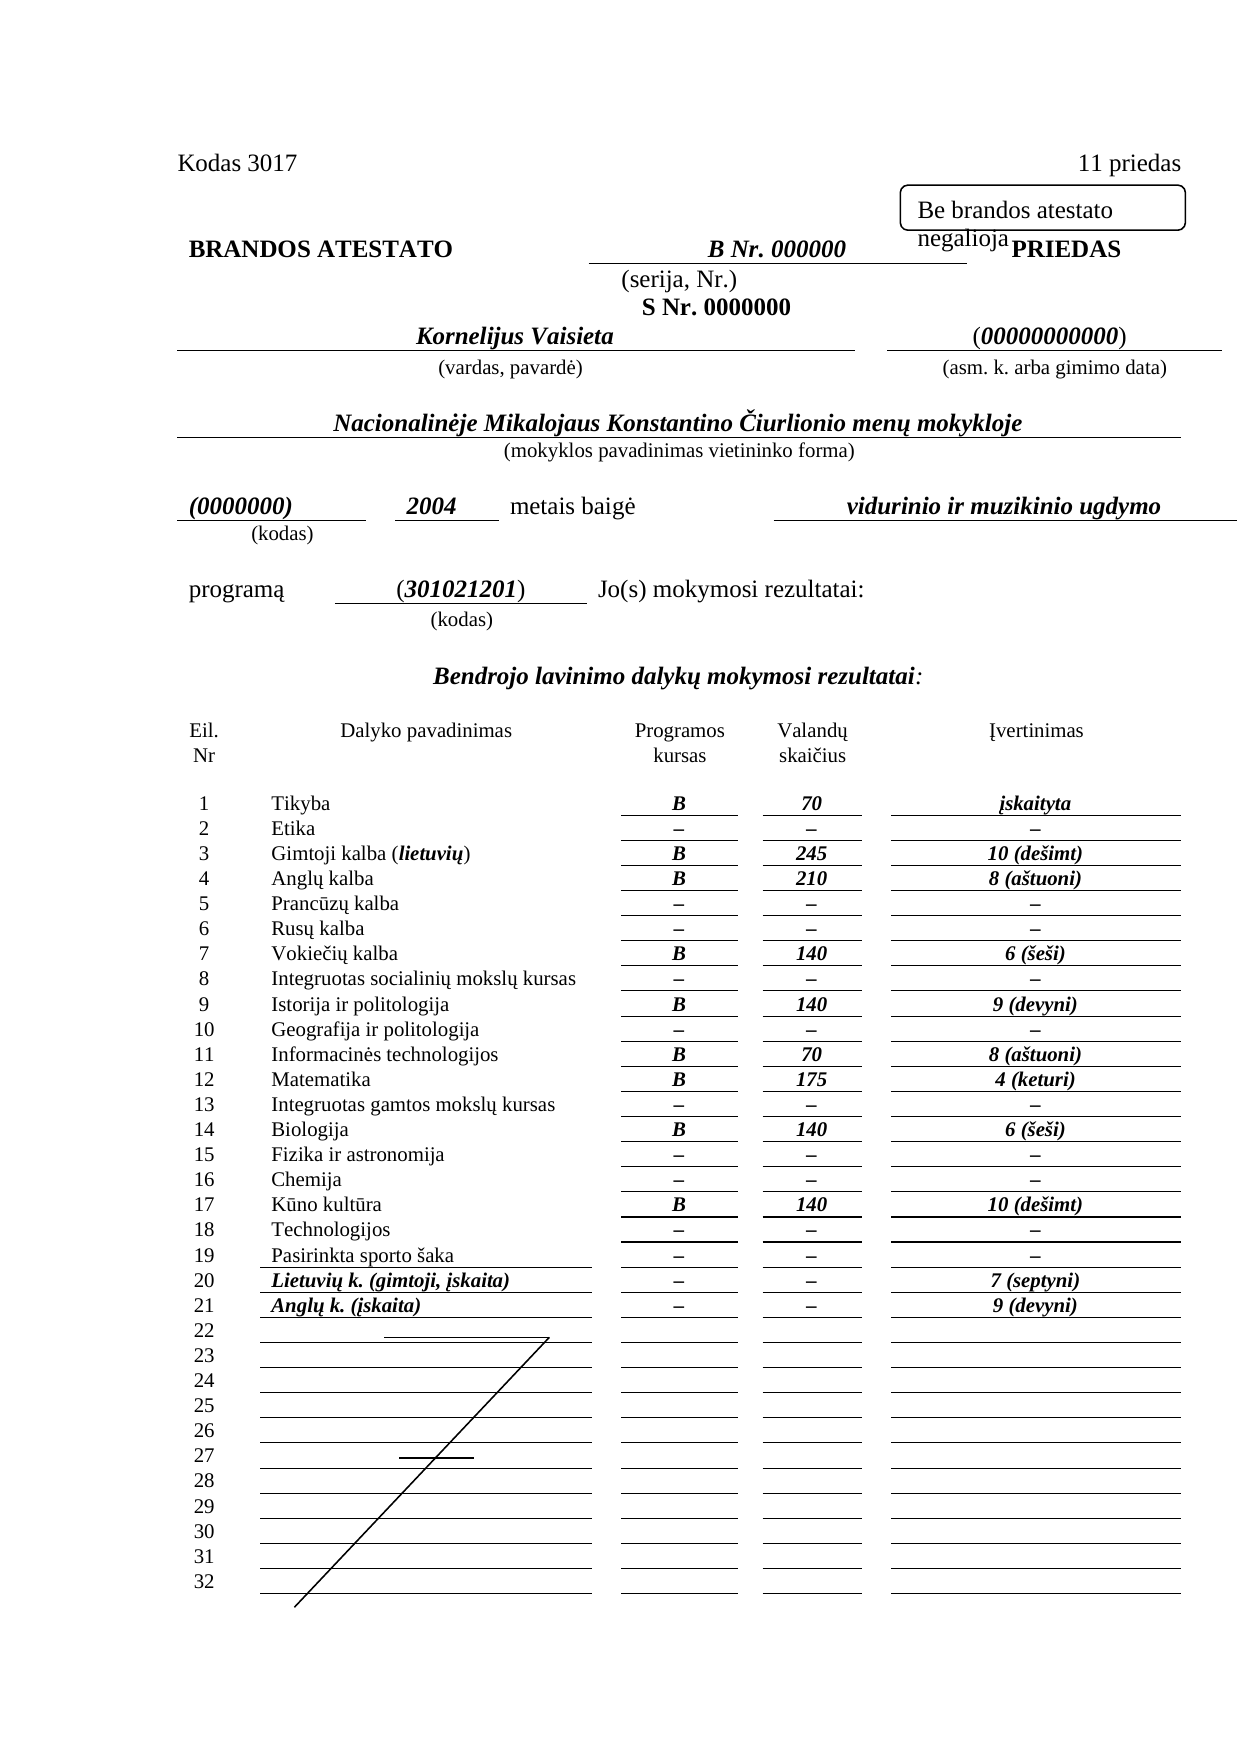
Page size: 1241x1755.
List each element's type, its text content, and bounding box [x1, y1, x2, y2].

table_cell [862, 1392, 891, 1417]
table_cell [738, 1241, 762, 1267]
table_cell [592, 1216, 621, 1241]
table_cell [310, 1569, 592, 1593]
table_cell [231, 1518, 260, 1543]
table_cell 8 [177, 965, 231, 990]
table_cell [763, 767, 862, 791]
table_header Valandų skaičius [763, 719, 862, 767]
table_cell [260, 1418, 471, 1442]
table_cell Istorija ir politologija [260, 990, 592, 1016]
table_cell [862, 1468, 891, 1492]
table_cell [621, 1544, 738, 1568]
table_cell Informacinės technologijos [260, 1041, 592, 1066]
table_cell [231, 1016, 260, 1041]
table_cell [592, 1367, 621, 1392]
table_cell [260, 1393, 494, 1417]
table_cell – [891, 816, 1181, 840]
table_cell 29 [177, 1493, 231, 1518]
table_cell [621, 1368, 738, 1392]
table_cell – [763, 1218, 862, 1241]
table_cell 13 [177, 1091, 231, 1116]
table_cell [231, 965, 260, 990]
table_cell 11 [177, 1041, 231, 1066]
text (kodas) [177, 521, 1181, 545]
table_cell – [621, 1243, 738, 1267]
table_cell [862, 990, 891, 1016]
table_cell [592, 865, 621, 890]
table_cell – [763, 891, 862, 915]
table_cell 10 [177, 1016, 231, 1041]
table_cell [891, 1569, 1181, 1593]
table_cell [891, 1443, 1181, 1467]
table_cell [738, 1292, 762, 1317]
table_cell [862, 1292, 891, 1317]
table_cell [621, 1443, 738, 1467]
table_cell [738, 1191, 762, 1216]
table_cell 12 [177, 1066, 231, 1091]
table_cell [862, 1367, 891, 1392]
table_cell – [763, 966, 862, 990]
table_cell B [621, 791, 738, 815]
table_cell – [891, 1017, 1181, 1041]
table_cell [763, 1318, 862, 1342]
table_cell [862, 965, 891, 990]
table_cell [231, 1317, 260, 1342]
table_cell – [621, 816, 738, 840]
table_header Eil. Nr [177, 719, 231, 767]
table_cell – [891, 1142, 1181, 1166]
table_cell [453, 1418, 592, 1442]
table_header [231, 719, 260, 767]
table_cell [738, 1141, 762, 1166]
table_cell 30 [177, 1518, 231, 1543]
table_cell [260, 1443, 447, 1467]
table_cell B [621, 1067, 738, 1091]
table_cell 9 (devyni) [891, 991, 1181, 1016]
table_cell [334, 1544, 592, 1568]
table_cell 19 [177, 1241, 231, 1267]
table_cell [862, 1016, 891, 1041]
table_cell [763, 1544, 862, 1568]
table_cell [231, 1241, 260, 1267]
table_cell [738, 1442, 762, 1467]
table_cell [406, 1469, 592, 1492]
table_cell [738, 1468, 762, 1492]
table_cell – [621, 891, 738, 915]
table_cell [862, 840, 891, 865]
table_cell 26 [177, 1417, 231, 1442]
table_cell [763, 1469, 862, 1492]
table_cell [738, 1543, 762, 1568]
table_header [738, 719, 762, 767]
table_cell [429, 1443, 592, 1467]
table_cell B [621, 866, 738, 890]
table_cell – [621, 1218, 738, 1241]
table_cell [592, 1066, 621, 1091]
table_cell – [891, 1167, 1181, 1191]
text (kodas) [177, 603, 1181, 632]
table_cell Kūno kultūra [260, 1191, 592, 1216]
table_header Nacionalinėje Mikalojaus Konstantino Čiurlionio menų mokykloje [177, 409, 1181, 437]
table_cell [621, 1469, 738, 1492]
table_cell Anglų kalba [260, 865, 592, 890]
table_cell [738, 1317, 762, 1342]
table_header PRIEDAS [1000, 234, 1181, 263]
table_header (0000000) [177, 491, 366, 520]
table_cell 10 (dešimt) [891, 841, 1181, 865]
table_cell [592, 1016, 621, 1041]
table_cell 5 [177, 890, 231, 915]
table_cell – [891, 1243, 1181, 1267]
table_cell [891, 767, 1181, 791]
table_cell [524, 1343, 592, 1367]
table_cell [862, 767, 891, 791]
table_cell [862, 940, 891, 965]
table_cell [738, 815, 762, 840]
table_cell [862, 1267, 891, 1292]
text Kodas 3017 11 priedas [177, 148, 1181, 176]
table_cell [231, 940, 260, 965]
table_cell [621, 1569, 738, 1593]
table_cell [621, 1418, 738, 1442]
table_header [967, 234, 1000, 263]
table_cell [231, 990, 260, 1016]
table_cell Chemija [260, 1166, 592, 1191]
table_cell [592, 1342, 621, 1367]
table_cell [891, 1469, 1181, 1492]
table_header Dalyko pavadinimas [260, 719, 592, 767]
table_cell Geografija ir politologija [260, 1016, 592, 1041]
table_cell [260, 767, 592, 791]
table_cell 10 (dešimt) [891, 1192, 1181, 1216]
table_cell [862, 1493, 891, 1518]
table_cell [592, 890, 621, 915]
table_cell [231, 1041, 260, 1066]
table_cell [862, 1166, 891, 1191]
table_cell [592, 965, 621, 990]
table_cell [592, 1518, 621, 1543]
table_cell [738, 1216, 762, 1241]
table_cell 3 [177, 840, 231, 865]
table_cell 8 (aštuoni) [891, 1042, 1181, 1066]
table_cell 140 [763, 1192, 862, 1216]
table_cell [231, 1392, 260, 1417]
table_cell [231, 1066, 260, 1091]
table_cell [891, 1393, 1181, 1417]
table_cell B [621, 1192, 738, 1216]
table_cell [592, 940, 621, 965]
table_cell [738, 1342, 762, 1367]
table_cell [592, 767, 621, 791]
table_cell [621, 1343, 738, 1367]
table_cell Anglų k. (įskaita) [260, 1293, 592, 1317]
table_cell [862, 1191, 891, 1216]
table_cell [621, 1519, 738, 1543]
table_cell [862, 1216, 891, 1241]
table_cell [381, 1494, 592, 1518]
table_cell B [621, 1042, 738, 1066]
table_cell 7 [177, 940, 231, 965]
table_cell [862, 1342, 891, 1367]
table_cell [260, 1318, 592, 1342]
table_cell 175 [763, 1067, 862, 1091]
table_cell [738, 1091, 762, 1116]
table_cell [231, 1342, 260, 1367]
table_cell 21 [177, 1292, 231, 1317]
table_cell 24 [177, 1367, 231, 1392]
table_cell [231, 1116, 260, 1141]
table_header (301021201) [335, 574, 587, 602]
table_cell [738, 791, 762, 815]
table_cell – [891, 891, 1181, 915]
table_cell Technologijos [260, 1216, 592, 1241]
table_cell [738, 767, 762, 791]
table_cell [592, 1091, 621, 1116]
table_cell [738, 890, 762, 915]
table_cell [862, 1417, 891, 1442]
table_cell [738, 1041, 762, 1066]
table_cell 32 [177, 1568, 231, 1593]
table_cell [862, 1241, 891, 1267]
table_cell 70 [763, 791, 862, 815]
table_cell [592, 791, 621, 815]
table_cell – [621, 1017, 738, 1041]
table_cell [862, 915, 891, 940]
table_cell [231, 1091, 260, 1116]
table_cell – [763, 1092, 862, 1116]
table_cell Matematika [260, 1066, 592, 1091]
table_cell [592, 1568, 621, 1593]
table_header 2004 [395, 491, 498, 520]
table_cell Integruotas socialinių mokslų kursas [260, 965, 592, 990]
table_cell 20 [177, 1267, 231, 1292]
table_cell [260, 1569, 328, 1593]
table_cell [738, 1367, 762, 1392]
table_cell Lietuvių k. (gimtoji, įskaita) [260, 1268, 592, 1292]
table_cell [260, 1343, 541, 1367]
table_header [862, 719, 891, 767]
table_cell 23 [177, 1342, 231, 1367]
table_cell [763, 1393, 862, 1417]
table_cell [231, 1267, 260, 1292]
table_cell [260, 1494, 399, 1518]
table_cell Vokiečių kalba [260, 940, 592, 965]
table_cell [738, 915, 762, 940]
table_cell [621, 767, 738, 791]
table_cell – [891, 1092, 1181, 1116]
table_cell – [621, 1092, 738, 1116]
table_cell [231, 890, 260, 915]
table_cell 4 (keturi) [891, 1067, 1181, 1091]
table_cell [231, 1216, 260, 1241]
text S Nr. 0000000 [177, 292, 1181, 321]
table_header programą [177, 574, 335, 602]
table_cell – [621, 966, 738, 990]
table_cell [862, 1041, 891, 1066]
table_cell Prancūzų kalba [260, 890, 592, 915]
table_cell 7 (septyni) [891, 1268, 1181, 1292]
table_cell [231, 1292, 260, 1317]
table_cell – [763, 1142, 862, 1166]
table_cell – [621, 916, 738, 940]
table_cell [862, 1141, 891, 1166]
table_cell Rusų kalba [260, 915, 592, 940]
table_cell B [621, 841, 738, 865]
table_header (00000000000) [887, 321, 1222, 350]
table_cell [260, 1544, 352, 1568]
table_cell [231, 865, 260, 890]
table_cell [260, 1368, 518, 1392]
table_cell 15 [177, 1141, 231, 1166]
table_header Jo(s) mokymosi rezultatai: [587, 574, 1222, 602]
table_header metais baigė [499, 491, 725, 520]
table_cell [231, 1442, 260, 1467]
table_cell [500, 1368, 592, 1392]
table_cell – [763, 1243, 862, 1267]
table_cell [621, 1494, 738, 1518]
table_cell [621, 1393, 738, 1417]
table_cell 9 [177, 990, 231, 1016]
text (serija, Nr.) [177, 264, 1181, 292]
table_cell 17 [177, 1191, 231, 1216]
table_cell [231, 1493, 260, 1518]
table_cell [862, 1442, 891, 1467]
table_cell 140 [763, 1117, 862, 1141]
table_cell [891, 1494, 1181, 1518]
table_cell [477, 1393, 592, 1417]
table_header vidurinio ir muzikinio ugdymo [774, 491, 1237, 520]
table_cell Gimtoji kalba (lietuvių) [260, 840, 592, 865]
table_cell 140 [763, 991, 862, 1016]
table_cell [231, 1141, 260, 1166]
table_cell [862, 791, 891, 815]
table_cell [738, 990, 762, 1016]
table_header B Nr. 000000 [589, 234, 967, 263]
table_cell [592, 1041, 621, 1066]
text (mokyklos pavadinimas vietininko forma) [177, 438, 1181, 462]
table_cell [231, 1568, 260, 1593]
table_header Įvertinimas [891, 719, 1181, 767]
table_cell [231, 767, 260, 791]
text Bendrojo lavinimo dalykų mokymosi rezultatai: [177, 661, 1181, 690]
table_cell [862, 1317, 891, 1342]
table_cell [231, 1191, 260, 1216]
table_cell – [763, 816, 862, 840]
table_cell 18 [177, 1216, 231, 1241]
table_cell [592, 840, 621, 865]
table_cell [763, 1519, 862, 1543]
table_header [855, 321, 887, 350]
table_cell [738, 1267, 762, 1292]
table_cell [862, 1066, 891, 1091]
table_cell Pasirinkta sporto šaka [260, 1241, 592, 1267]
table_cell [231, 1166, 260, 1191]
table_cell – [621, 1142, 738, 1166]
table_cell [891, 1418, 1181, 1442]
table_cell [862, 865, 891, 890]
table_cell Biologija [260, 1116, 592, 1141]
table_header [366, 491, 395, 520]
table_cell [592, 1141, 621, 1166]
table_cell [763, 1368, 862, 1392]
table_header [592, 719, 621, 767]
table_cell – [763, 1017, 862, 1041]
table_cell [592, 1493, 621, 1518]
text (vardas, pavardė) (asm. k. arba gimimo data) [177, 351, 1181, 380]
table_cell [231, 1367, 260, 1392]
table_cell [738, 840, 762, 865]
table_header Kornelijus Vaisieta [177, 321, 855, 350]
table_cell – [621, 1268, 738, 1292]
table_cell [231, 1543, 260, 1568]
table_cell [260, 1519, 375, 1543]
table_cell [763, 1343, 862, 1367]
table_cell [231, 1468, 260, 1492]
table_cell [592, 1241, 621, 1267]
table_cell – [763, 1268, 862, 1292]
table_cell [358, 1519, 592, 1543]
table_cell [592, 915, 621, 940]
table_cell [592, 1292, 621, 1317]
table_cell [738, 1066, 762, 1091]
table_cell [592, 1166, 621, 1191]
table_cell 1 [177, 791, 231, 815]
table_cell – [763, 1293, 862, 1317]
table_cell Fizika ir astronomija [260, 1141, 592, 1166]
table_cell [231, 815, 260, 840]
table_cell [260, 1469, 422, 1492]
table_cell [763, 1569, 862, 1593]
table_cell 22 [177, 1317, 231, 1342]
table_header [725, 491, 773, 520]
table_cell [862, 1568, 891, 1593]
table_cell [738, 1518, 762, 1543]
table_cell [738, 1166, 762, 1191]
table_cell [763, 1418, 862, 1442]
table_cell įskaityta [891, 791, 1181, 815]
table_cell [862, 1518, 891, 1543]
table_cell 6 (šeši) [891, 941, 1181, 965]
table_cell – [621, 1293, 738, 1317]
table_cell – [763, 916, 862, 940]
table_cell [738, 940, 762, 965]
table_cell [862, 1543, 891, 1568]
table_cell [592, 1116, 621, 1141]
table_cell [891, 1343, 1181, 1367]
table_cell 25 [177, 1392, 231, 1417]
table_cell B [621, 1117, 738, 1141]
table_cell [592, 1417, 621, 1442]
table_cell [891, 1368, 1181, 1392]
table_cell [862, 890, 891, 915]
table_cell [738, 1116, 762, 1141]
table_cell [891, 1519, 1181, 1543]
table_cell Integruotas gamtos mokslų kursas [260, 1091, 592, 1116]
table_cell 16 [177, 1166, 231, 1191]
table_cell [763, 1443, 862, 1467]
table_cell – [891, 1218, 1181, 1241]
table_cell [738, 1493, 762, 1518]
table_cell [592, 1317, 621, 1342]
table_cell [592, 815, 621, 840]
table_cell [231, 840, 260, 865]
table_cell [738, 1392, 762, 1417]
table_cell [738, 865, 762, 890]
table_cell [231, 915, 260, 940]
table_cell 31 [177, 1543, 231, 1568]
table_cell [763, 1494, 862, 1518]
table_cell [231, 1417, 260, 1442]
table_cell – [891, 966, 1181, 990]
table_cell 210 [763, 866, 862, 890]
table_cell [592, 1468, 621, 1492]
table_cell [231, 791, 260, 815]
table_cell Etika [260, 815, 592, 840]
table_cell 2 [177, 815, 231, 840]
table_cell [592, 1442, 621, 1467]
table_cell B [621, 941, 738, 965]
table_cell 28 [177, 1468, 231, 1492]
table_cell 14 [177, 1116, 231, 1141]
table_cell [592, 1543, 621, 1568]
table_cell 245 [763, 841, 862, 865]
table_cell [891, 1544, 1181, 1568]
table_cell [738, 1016, 762, 1041]
table_cell – [891, 916, 1181, 940]
table_cell B [621, 991, 738, 1016]
table_cell [592, 1191, 621, 1216]
table_cell 70 [763, 1042, 862, 1066]
table_cell [862, 815, 891, 840]
table_cell [592, 1267, 621, 1292]
table_cell [862, 1116, 891, 1141]
table_cell [891, 1318, 1181, 1342]
table_cell [621, 1318, 738, 1342]
table_cell [592, 1392, 621, 1417]
table_cell 140 [763, 941, 862, 965]
table_cell [592, 990, 621, 1016]
table_header Programos kursas [621, 719, 738, 767]
table_cell – [621, 1167, 738, 1191]
table_cell [738, 1568, 762, 1593]
table_cell [738, 965, 762, 990]
table_cell [177, 767, 231, 791]
table_cell 9 (devyni) [891, 1293, 1181, 1317]
table_cell [862, 1091, 891, 1116]
table_cell [738, 1417, 762, 1442]
table_cell Tikyba [260, 791, 592, 815]
table_cell 6 [177, 915, 231, 940]
table_cell 27 [177, 1442, 231, 1467]
table_header BRANDOS ATESTATO [177, 234, 556, 263]
table_cell 8 (aštuoni) [891, 866, 1181, 890]
table_cell – [763, 1167, 862, 1191]
table_header [556, 234, 588, 263]
table_cell 4 [177, 865, 231, 890]
table_cell 6 (šeši) [891, 1117, 1181, 1141]
